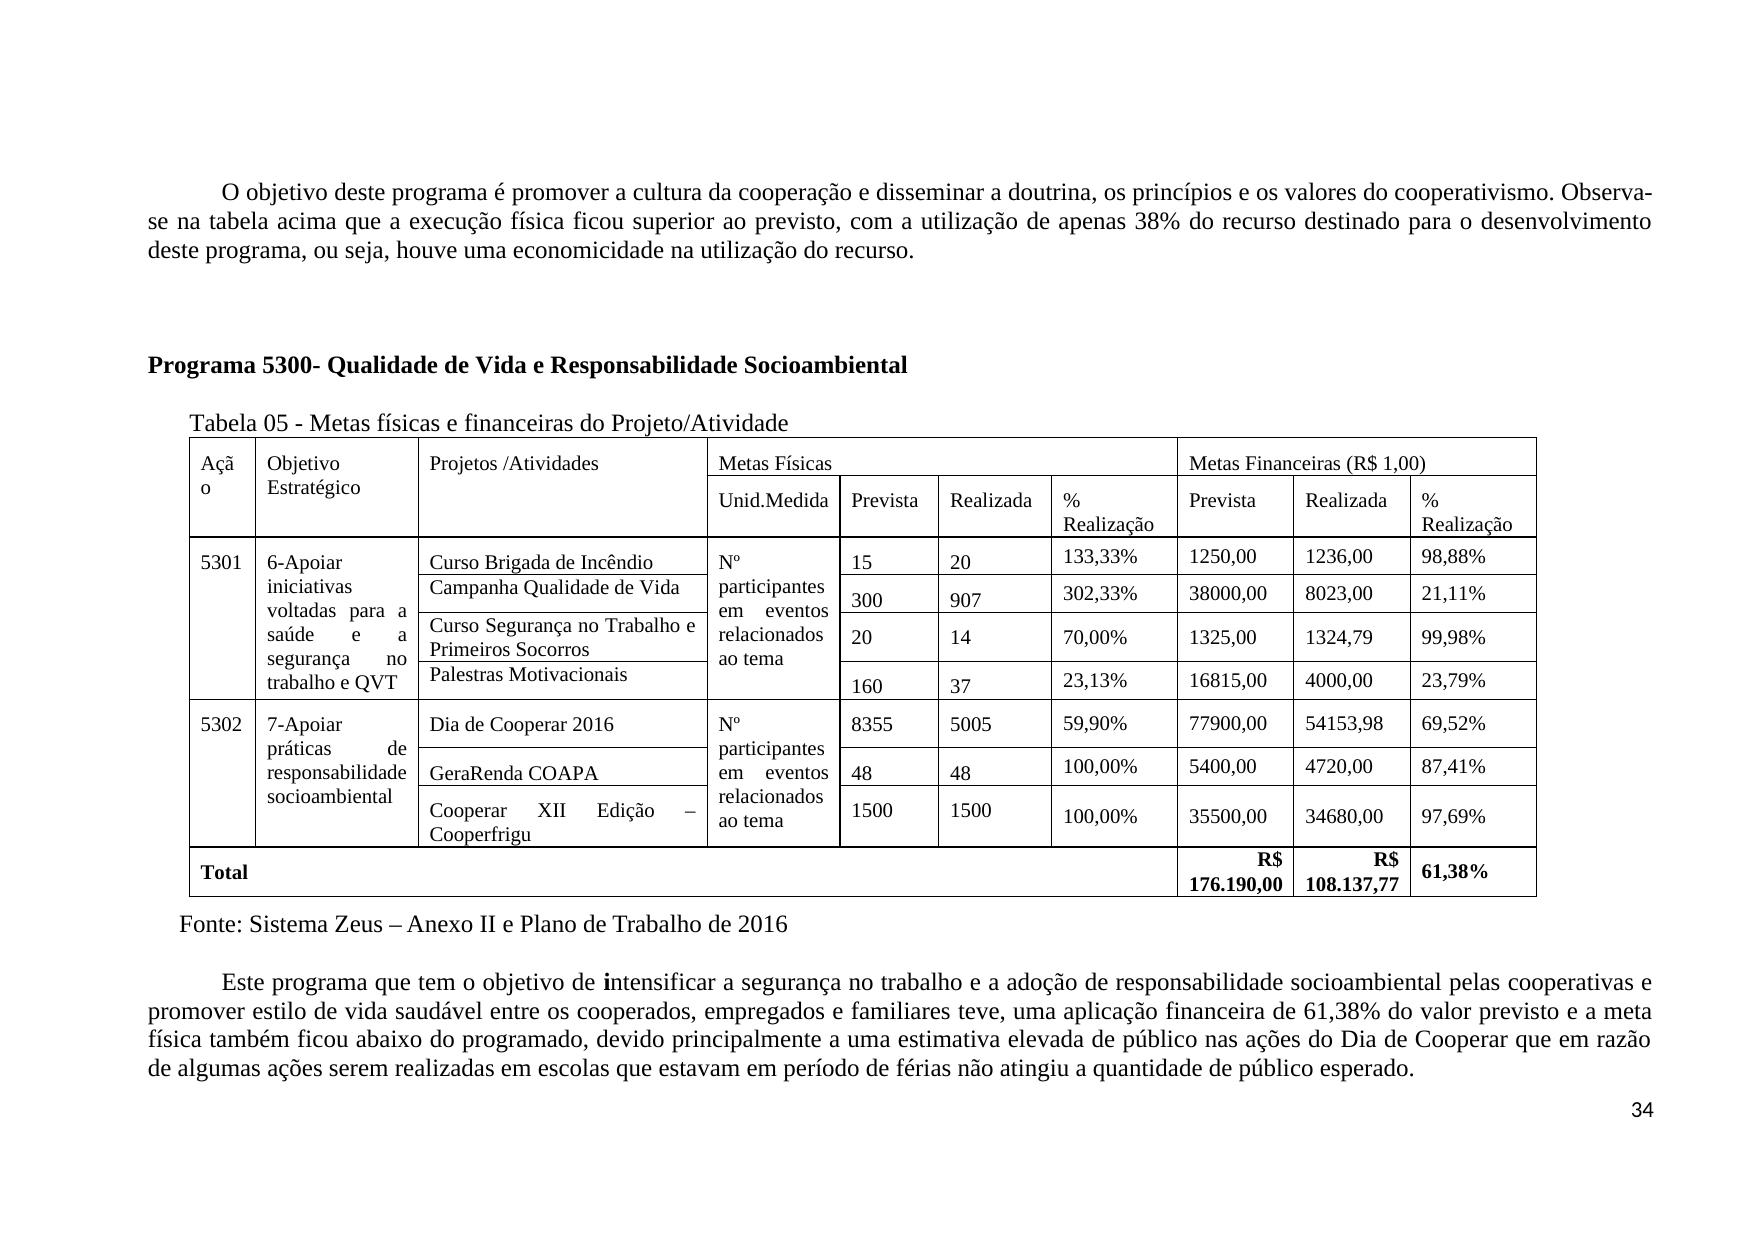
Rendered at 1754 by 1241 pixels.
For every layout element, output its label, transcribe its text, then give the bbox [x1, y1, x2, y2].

table_cell 907 [939, 575, 1051, 612]
table_cell 7-Apoiar práticas de responsabilidade socioambiental [256, 700, 418, 846]
table_cell 23,79% [1411, 662, 1536, 698]
table_cell 6-Apoiar iniciativas voltadas para a saúde e a segurança no trabalho e QVT [256, 538, 418, 698]
table_cell 100,00% [1052, 748, 1177, 785]
table_cell 20 [939, 538, 1051, 574]
table_cell 1500 [841, 786, 938, 846]
table_cell 100,00% [1052, 786, 1177, 846]
table_cell Curso Segurança no Trabalho e Primeiros Socorros [419, 613, 707, 661]
table_cell 97,69% [1411, 786, 1536, 846]
text Programa 5300- Qualidade de Vida e Responsabilidade Socioambiental [148, 351, 1654, 379]
table_cell 133,33% [1052, 538, 1177, 574]
table_cell Realizada [939, 476, 1051, 536]
table_cell 5302 [190, 700, 255, 846]
table_cell 1325,00 [1178, 613, 1293, 661]
table_cell 1324,79 [1294, 613, 1410, 661]
table_cell 69,52% [1411, 700, 1536, 747]
table_header Objetivo Estratégico [256, 438, 418, 536]
table_cell 300 [841, 575, 938, 612]
table_cell Unid.Medida [708, 476, 839, 536]
table_cell Total [190, 848, 1177, 896]
table_cell 37 [939, 662, 1051, 698]
table_cell 20 [841, 613, 938, 661]
table_header Projetos /Atividades [419, 438, 707, 536]
table_cell 99,98% [1411, 613, 1536, 661]
table_cell Curso Brigada de Incêndio [419, 538, 707, 574]
table_cell 54153,98 [1294, 700, 1410, 747]
table_cell Dia de Cooperar 2016 [419, 700, 707, 747]
text O objetivo deste programa é promover a cultura da cooperação e disseminar a doutrina, os princípios e os valores do cooperativismo. Observa-se na tabela acima que a execução física ficou superior ao previsto, com a utilização de apenas 38% do recurso destinado para o desenvolvimento deste programa, ou seja, houve uma economicidade na utilização do recurso. [148, 177, 1654, 263]
table_cell R$ 176.190,00 [1178, 848, 1293, 896]
table_cell 48 [939, 748, 1051, 785]
table_cell Campanha Qualidade de Vida [419, 575, 707, 612]
table_header Metas Físicas [708, 438, 1177, 475]
table_cell 21,11% [1411, 575, 1536, 612]
table_cell 87,41% [1411, 748, 1536, 785]
table_cell Palestras Motivacionais [419, 662, 707, 698]
table_cell 23,13% [1052, 662, 1177, 698]
table_cell 5301 [190, 538, 255, 698]
table_cell 4000,00 [1294, 662, 1410, 698]
table_cell 16815,00 [1178, 662, 1293, 698]
table_cell 34680,00 [1294, 786, 1410, 846]
table_cell GeraRenda COAPA [419, 748, 707, 785]
table_cell 1500 [939, 786, 1051, 846]
text Fonte: Sistema Zeus – Anexo II e Plano de Trabalho de 2016 [148, 909, 1654, 938]
table_cell 5400,00 [1178, 748, 1293, 785]
table_cell 38000,00 [1178, 575, 1293, 612]
table_cell 1236,00 [1294, 538, 1410, 574]
table_cell 160 [841, 662, 938, 698]
table_cell 5005 [939, 700, 1051, 747]
table_header Metas Financeiras (R$ 1,00) [1178, 438, 1536, 475]
table_cell R$ 108.137,77 [1294, 848, 1410, 896]
table_cell Prevista [1178, 476, 1293, 536]
text Este programa que tem o objetivo de intensificar a segurança no trabalho e a adoção de responsabilidade socioambiental pelas cooperativas e promover estilo de vida saudável entre os cooperados, empregados e familiares teve, uma aplicação financeira de 61,38% do valor previsto e a meta física também ficou abaixo do programado, devido principalmente a uma estimativa elevada de público nas ações do Dia de Cooperar que em razão de algumas ações serem realizadas em escolas que estavam em período de férias não atingiu a quantidade de público esperado. [148, 967, 1654, 1082]
table_cell 8023,00 [1294, 575, 1410, 612]
table_cell 35500,00 [1178, 786, 1293, 846]
table_header Ação [190, 438, 255, 536]
table_cell % Realização [1052, 476, 1177, 536]
table_cell 8355 [841, 700, 938, 747]
table_cell % Realização [1411, 476, 1536, 536]
table_cell Prevista [841, 476, 938, 536]
table_cell 302,33% [1052, 575, 1177, 612]
table_cell Realizada [1294, 476, 1410, 536]
table_cell 15 [841, 538, 938, 574]
table_cell 14 [939, 613, 1051, 661]
table_cell 59,90% [1052, 700, 1177, 747]
table_cell 48 [841, 748, 938, 785]
table_cell Nº participantes em eventos relacionados ao tema [708, 538, 839, 698]
table_cell 4720,00 [1294, 748, 1410, 785]
text Tabela 05 - Metas físicas e financeiras do Projeto/Atividade [189, 408, 1654, 437]
table_cell 70,00% [1052, 613, 1177, 661]
table_cell Cooperar XII Edição – Cooperfrigu [419, 786, 707, 846]
table_cell 98,88% [1411, 538, 1536, 574]
table_cell 1250,00 [1178, 538, 1293, 574]
table_cell 77900,00 [1178, 700, 1293, 747]
table_cell Nº participantes em eventos relacionados ao tema [708, 700, 839, 846]
table_cell 61,38% [1411, 848, 1536, 896]
